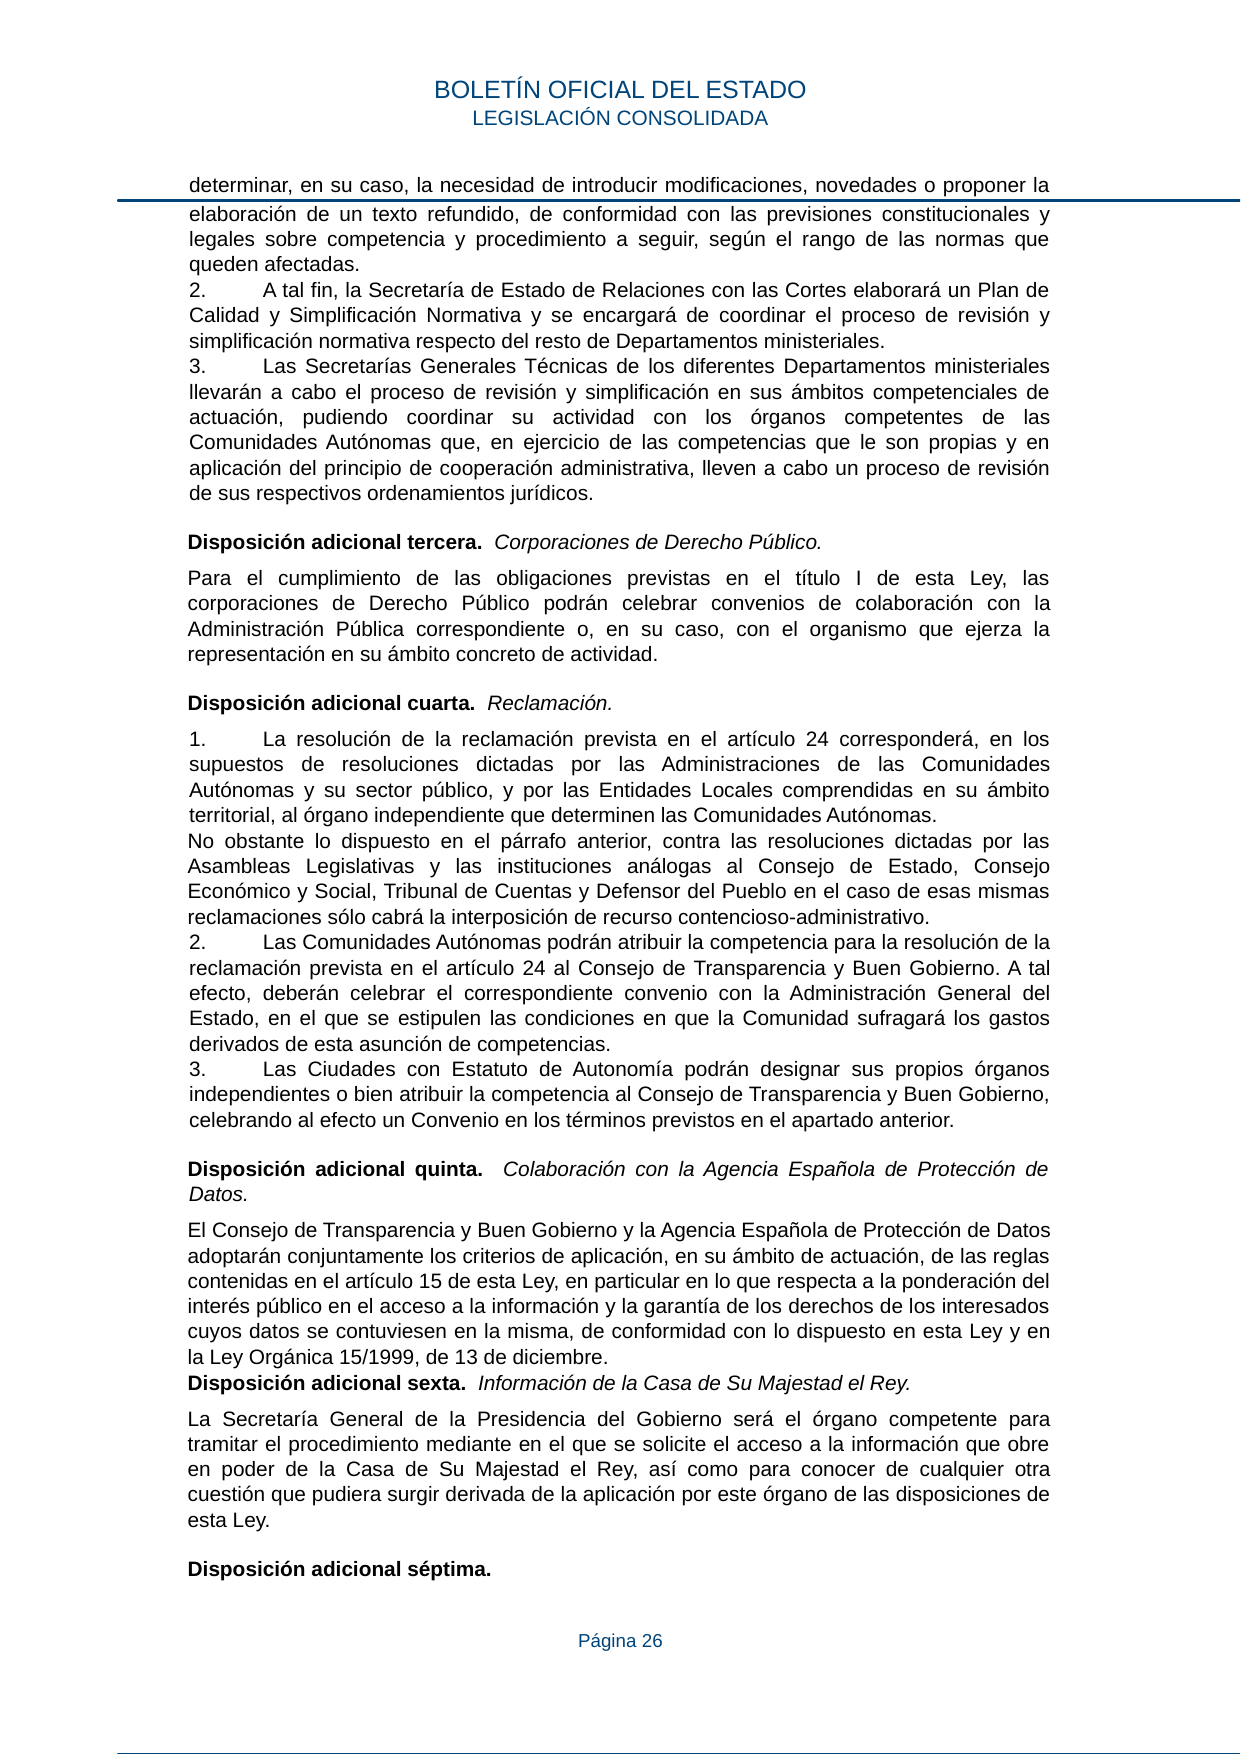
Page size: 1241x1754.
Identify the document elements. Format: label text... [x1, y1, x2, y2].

text La Secretaría General de la Presidencia del Gobierno será el órgano competente para tramitar el procedimiento mediante en el que se solicite el acceso a la información que obre en poder de la Casa de Su Majestad el Rey, así como para conocer de cualquier otra cuestión que pudiera surgir derivada de la aplicación por este órgano de las disposiciones de esta Ley. [187, 1406, 1051, 1532]
list elaboración de un texto refundido, de conformidad con las previsiones constitucionales y legales sobre competencia y procedimiento a seguir, según el rango de las normas que queden afectadas. [189, 202, 1051, 276]
text El Consejo de Transparencia y Buen Gobierno y la Agencia Española de Protección de Datos adoptarán conjuntamente los criterios de aplicación, en su ámbito de actuación, de las reglas contenidas en el artículo 15 de esta Ley, en particular en lo que respecta a la ponderación del interés público en el acceso a la información y la garantía de los derechos de los interesados cuyos datos se contuviesen en la misma, de conformidad con lo dispuesto en esta Ley y en la Ley Orgánica 15/1999, de 13 de diciembre. [187, 1218, 1051, 1369]
text Para el cumplimiento de las obligaciones previstas en el título I de esta Ley, las corporaciones de Derecho Público podrán celebrar convenios de colaboración con la Administración Pública correspondiente o, en su caso, con el organismo que ejerza la representación en su ámbito concreto de actividad. [187, 566, 1051, 666]
text Disposición adicional cuarta. Reclamación. [187, 691, 1051, 715]
list La resolución de la reclamación prevista en el artículo 24 corresponderá, en los supuestos de resoluciones dictadas por las Administraciones de las Comunidades Autónomas y su sector público, y por las Entidades Locales comprendidas en su ámbito territorial, al órgano independiente que determinen las Comunidades Autónomas. [189, 727, 1051, 827]
text Disposición adicional séptima. [187, 1557, 1051, 1581]
list Las Comunidades Autónomas podrán atribuir la competencia para la resolución de la reclamación prevista en el artículo 24 al Consejo de Transparencia y Buen Gobierno. A tal efecto, deberán celebrar el correspondiente convenio con la Administración General del Estado, en el que se estipulen las condiciones en que la Comunidad sufragará los gastos derivados de esta asunción de competencias. [189, 930, 1051, 1055]
text Disposición adicional tercera. Corporaciones de Derecho Público. [187, 530, 1051, 554]
list Las Ciudades con Estatuto de Autonomía podrán designar sus propios órganos independientes o bien atribuir la competencia al Consejo de Transparencia y Buen Gobierno, celebrando al efecto un Convenio en los términos previstos en el apartado anterior. [189, 1057, 1051, 1132]
list Las Secretarías Generales Técnicas de los diferentes Departamentos ministeriales llevarán a cabo el proceso de revisión y simplificación en sus ámbitos competenciales de actuación, pudiendo coordinar su actividad con los órganos competentes de las Comunidades Autónomas que, en ejercicio de las competencias que le son propias y en aplicación del principio de cooperación administrativa, lleven a cabo un proceso de revisión de sus respectivos ordenamientos jurídicos. [189, 354, 1051, 505]
list A tal fin, la Secretaría de Estado de Relaciones con las Cortes elaborará un Plan de Calidad y Simplificación Normativa y se encargará de coordinar el proceso de revisión y simplificación normativa respecto del resto de Departamentos ministeriales. [189, 278, 1051, 352]
text Disposición adicional quinta. Colaboración con la Agencia Española de Protección de Datos. [187, 1157, 1051, 1206]
text Disposición adicional sexta. Información de la Casa de Su Majestad el Rey. [187, 1370, 1051, 1394]
text No obstante lo dispuesto en el párrafo anterior, contra las resoluciones dictadas por las Asambleas Legislativas y las instituciones análogas al Consejo de Estado, Consejo Económico y Social, Tribunal de Cuentas y Defensor del Pueblo en el caso de esas mismas reclamaciones sólo cabrá la interposición de recurso contencioso-administrativo. [187, 828, 1051, 928]
list determinar, en su caso, la necesidad de introducir modificaciones, novedades o proponer la [189, 173, 1051, 199]
